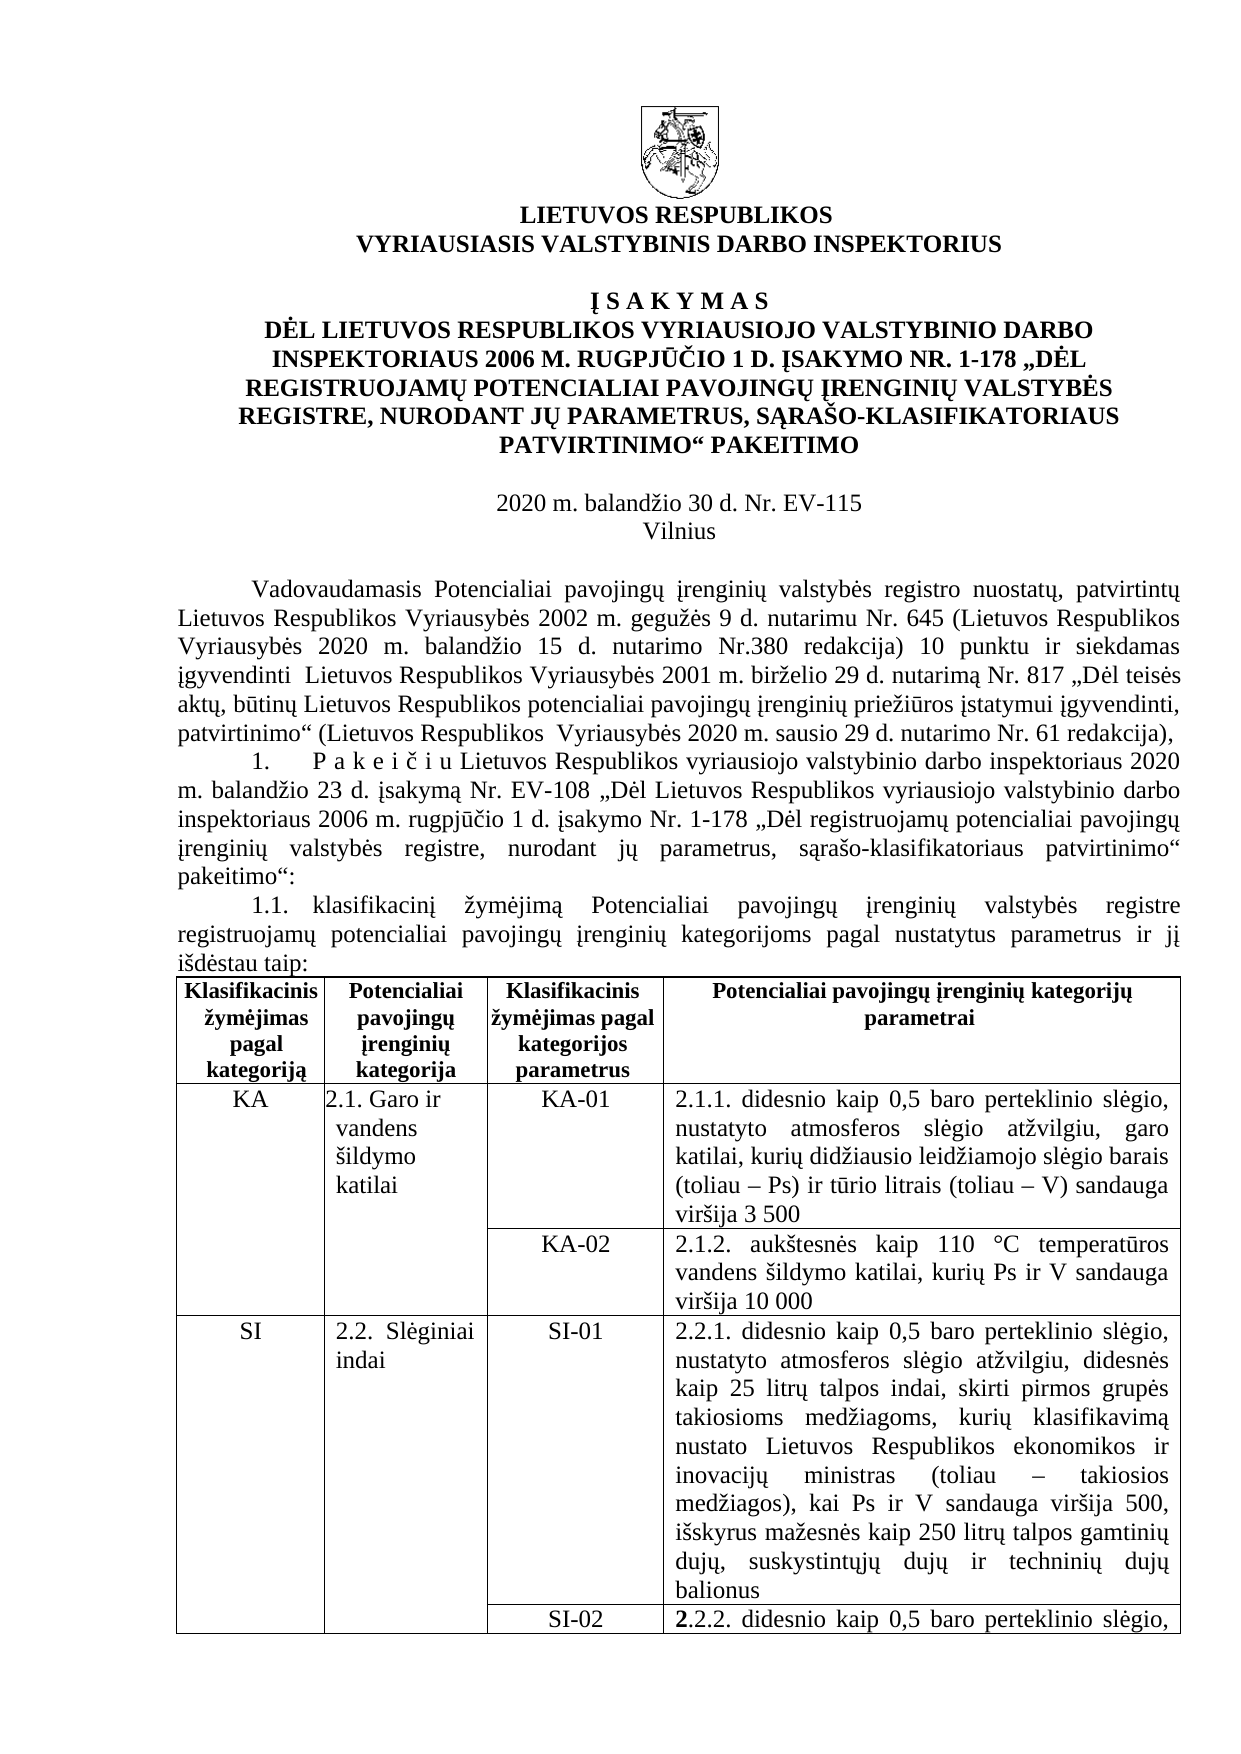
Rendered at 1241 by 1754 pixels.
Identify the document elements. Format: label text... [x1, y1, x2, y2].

table_cell KA-02 [488, 1229, 663, 1315]
table_cell KA-01 [488, 1084, 663, 1228]
text Į S A K Y M A S [177, 286, 1181, 315]
text LIETUVOS RESPUBLIKOS [177, 200, 1181, 229]
table_cell SI [177, 1316, 324, 1633]
text Vadovaudamasis Potencialiai pavojingų įrenginių valstybės registro nuostatų, patvirtintų Lietuvos Respublikos Vyriausybės 2002 m. gegužės 9 d. nutarimu Nr. 645 (Lietuvos Respublikos Vyriausybės 2020 m. balandžio 15 d. nutarimo Nr.380 redakcija) 10 punktu ir siekdamas įgyvendinti Lietuvos Respublikos Vyriausybės 2001 m. birželio 29 d. nutarimą Nr. 817 „Dėl teisės aktų, būtinų Lietuvos Respublikos potencialiai pavojingų įrenginių priežiūros įstatymui įgyvendinti, patvirtinimo“ (Lietuvos Respublikos Vyriausybės 2020 m. sausio 29 d. nutarimo Nr. 61 redakcija), [177, 574, 1181, 746]
table_cell 2.2.1. didesnio kaip 0,5 baro perteklinio slėgio, nustatyto atmosferos slėgio atžvilgiu, didesnės kaip 25 litrų talpos indai, skirti pirmos grupės takiosioms medžiagoms, kurių klasifikavimą nustato Lietuvos Respublikos ekonomikos ir inovacijų ministras (toliau – takiosios medžiagos), kai Ps ir V sandauga viršija 500, išskyrus mažesnės kaip 250 litrų talpos gamtinių dujų, suskystintųjų dujų ir techninių dujų balionus [664, 1316, 1180, 1603]
table_cell SI-02 [488, 1605, 663, 1633]
text Vilnius [177, 516, 1181, 545]
table_header Klasifikacinis žymėjimas pagal kategoriją [177, 978, 324, 1083]
table_cell 2.1.1. didesnio kaip 0,5 baro perteklinio slėgio, nustatyto atmosferos slėgio atžvilgiu, garo katilai, kurių didžiausio leidžiamojo slėgio barais (toliau – Ps) ir tūrio litrais (toliau – V) sandauga viršija 3 500 [664, 1084, 1180, 1228]
table_cell 2.2. Slėginiai indai [325, 1316, 487, 1633]
table_cell KA [177, 1084, 324, 1315]
text VYRIAUSIASIS VALSTYBINIS DARBO INSPEKTORIUS [177, 229, 1181, 258]
table_cell 2.1.2. aukštesnės kaip 110 °C temperatūros vandens šildymo katilai, kurių Ps ir V sandauga viršija 10 000 [664, 1229, 1180, 1315]
table_header Potencialiai pavojingų įrenginių kategorijų parametrai [664, 978, 1180, 1083]
text 1.1. klasifikacinį žymėjimą Potencialiai pavojingų įrenginių valstybės registre registruojamų potencialiai pavojingų įrenginių kategorijoms pagal nustatytus parametrus ir jį išdėstau taip: [177, 890, 1181, 976]
text 2020 m. balandžio 30 d. Nr. EV-115 [177, 488, 1181, 516]
text DĖL LIETUVOS RESPUBLIKOS VYRIAUSIOJO VALSTYBINIO DARBO INSPEKTORIAUS 2006 M. RUGPJŪČIO 1 D. ĮSAKYMO NR. 1-178 „DĖL REGISTRUOJAMŲ POTENCIALIAI PAVOJINGŲ ĮRENGINIŲ VALSTYBĖS REGISTRE, NURODANT JŲ PARAMETRUS, SĄRAŠO-KLASIFIKATORIAUS PATVIRTINIMO“ PAKEITIMO [177, 315, 1181, 459]
table_cell 2.2.2. didesnio kaip 0,5 baro perteklinio slėgio, [664, 1605, 1180, 1633]
table_header Potencialiai pavojingų įrenginių kategorija [325, 978, 487, 1083]
table_cell SI-01 [488, 1316, 663, 1603]
text 1. P a k e i č i u Lietuvos Respublikos vyriausiojo valstybinio darbo inspektoriaus 2020 m. balandžio 23 d. įsakymą Nr. EV-108 „Dėl Lietuvos Respublikos vyriausiojo valstybinio darbo inspektoriaus 2006 m. rugpjūčio 1 d. įsakymo Nr. 1-178 „Dėl registruojamų potencialiai pavojingų įrenginių valstybės registre, nurodant jų parametrus, sąrašo-klasifikatoriaus patvirtinimo“ pakeitimo“: [177, 746, 1181, 890]
table_cell 2.1. Garo ir vandens šildymo katilai [325, 1084, 487, 1315]
table_header Klasifikacinis žymėjimas pagal kategorijos parametrus [488, 978, 663, 1083]
